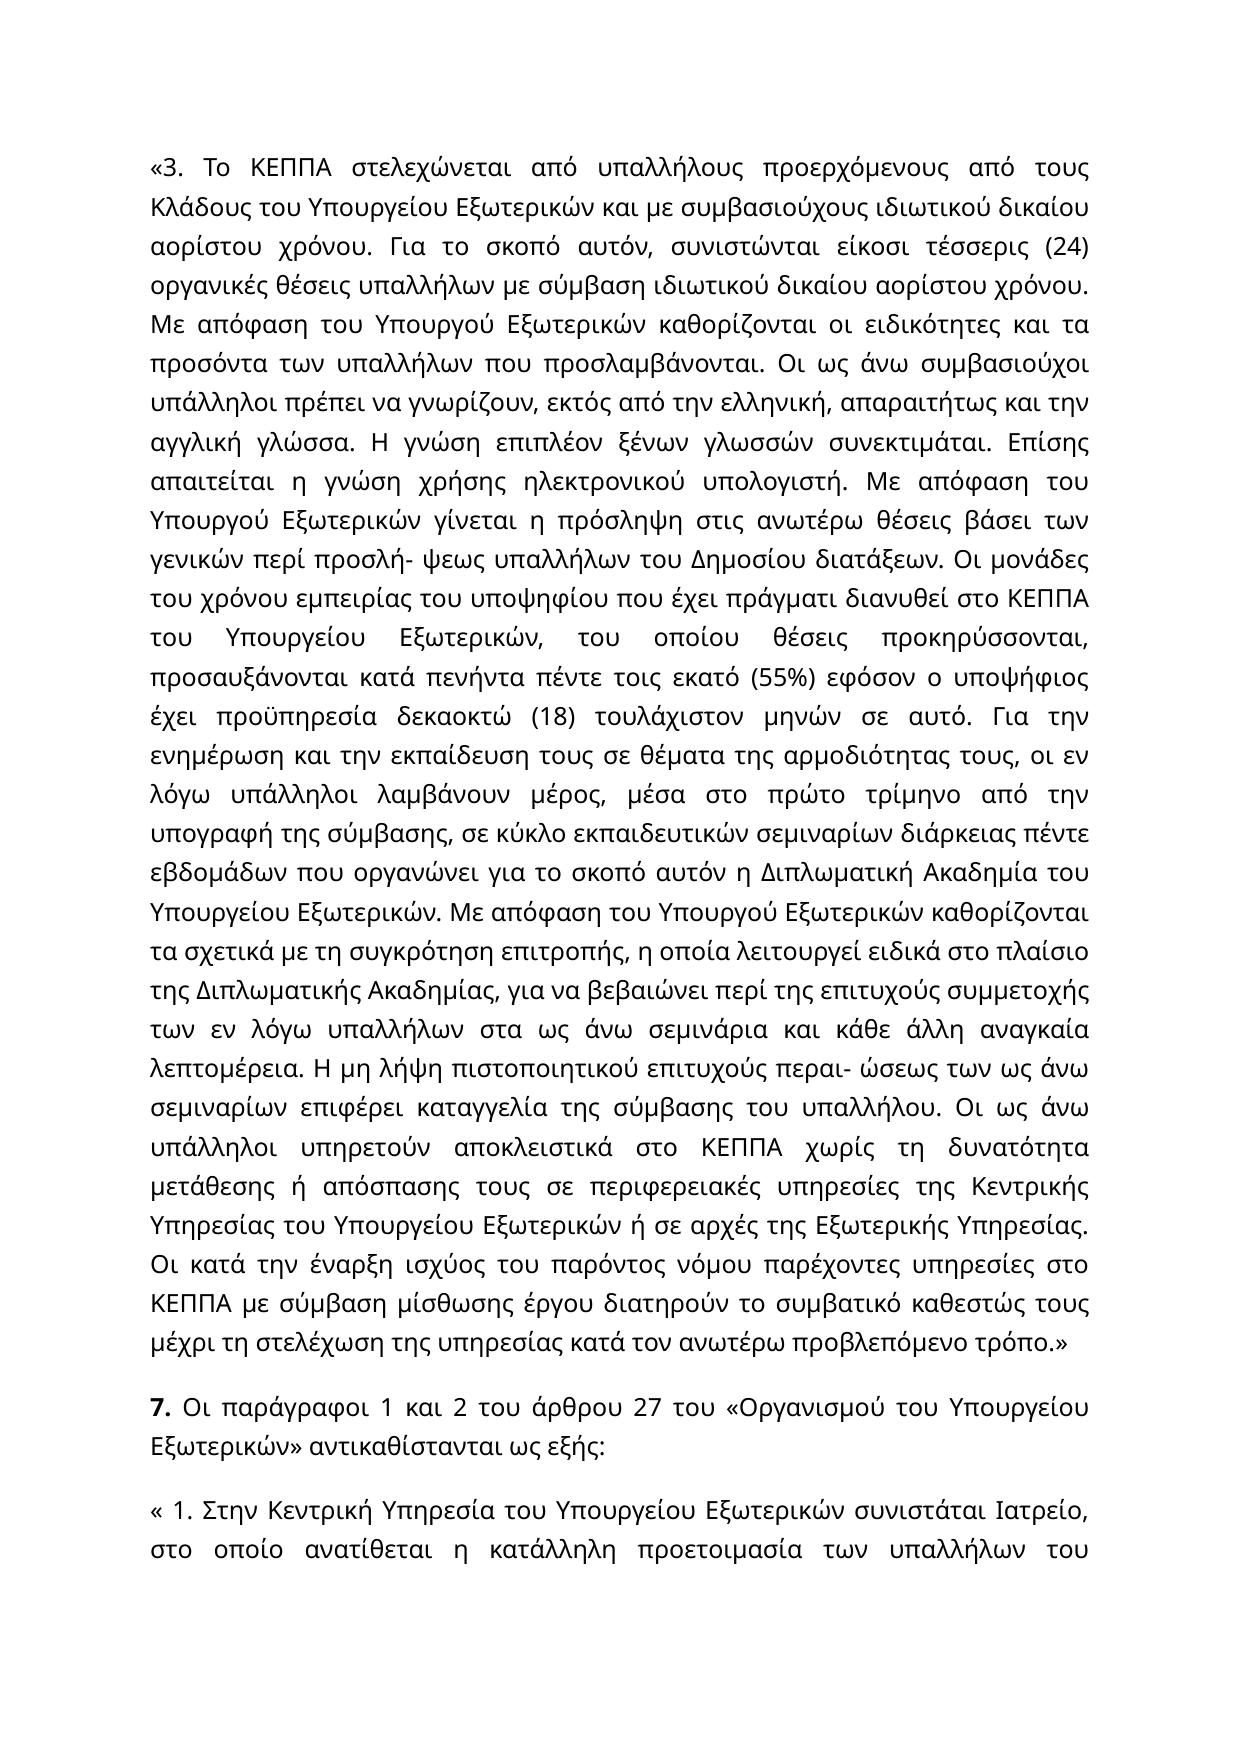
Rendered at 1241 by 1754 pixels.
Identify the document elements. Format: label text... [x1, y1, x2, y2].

text 7. Οι παράγραφοι 1 και 2 του άρθρου 27 του «Οργανισμού του Υπουργείου Εξωτερικών» αντικαθίστανται ως εξής: [150, 1389, 1090, 1462]
text «3. Το ΚΕΠΠΑ στελεχώνεται από υπαλλήλους προερχόμενους από τους Κλάδους του Υπουργείου Εξωτερικών και με συμβασιούχους ιδιωτικού δικαίου αορίστου χρόνου. Για το σκοπό αυτόν, συνιστώνται είκοσι τέσσερις (24) οργανικές θέσεις υπαλλήλων με σύμβαση ιδιωτικού δικαίου αορίστου χρόνου. Με απόφαση του Υπουργού Εξωτερικών καθορίζονται οι ειδικότητες και τα προσόντα των υπαλλήλων που προσλαμβάνονται. Οι ως άνω συμβασιούχοι υπάλληλοι πρέπει να γνωρίζουν, εκτός από την ελληνική, απαραιτήτως και την αγγλική γλώσσα. Η γνώση επιπλέον ξένων γλωσσών συνεκτιμάται. Επίσης απαιτείται η γνώση χρήσης ηλεκτρονικού υπολογιστή. Με απόφαση του Υπουργού Εξωτερικών γίνεται η πρόσληψη στις ανωτέρω θέσεις βάσει των γενικών περί προσλή- ψεως υπαλλήλων του Δημοσίου διατάξεων. Οι μονάδες του χρόνου εμπειρίας του υποψηφίου που έχει πράγματι διανυθεί στο ΚΕΠΠΑ του Υπουργείου Εξωτερικών, του οποίου θέσεις προκηρύσσονται, προσαυξάνονται κατά πενήντα πέντε τοις εκατό (55%) εφόσον ο υποψήφιος έχει προϋπηρεσία δεκαοκτώ (18) τουλάχιστον μηνών σε αυτό. Για την ενημέρωση και την εκπαίδευση τους σε θέματα της αρμοδιότητας τους, οι εν λόγω υπάλληλοι λαμβάνουν μέρος, μέσα στο πρώτο τρίμηνο από την υπογραφή της σύμβασης, σε κύκλο εκπαιδευτικών σεμιναρίων διάρκειας πέντε εβδομάδων που οργανώνει για το σκοπό αυτόν η Διπλωματική Ακαδημία του Υπουργείου Εξωτερικών. Με απόφαση του Υπουργού Εξωτερικών καθορίζονται τα σχετικά με τη συγκρότηση επιτροπής, η οποία λειτουργεί ειδικά στο πλαίσιο της Διπλωματικής Ακαδημίας, για να βεβαιώνει περί της επιτυχούς συμμετοχής των εν λόγω υπαλλήλων στα ως άνω σεμινάρια και κάθε άλλη αναγκαία λεπτομέρεια. Η μη λήψη πιστοποιητικού επιτυχούς περαι- ώσεως των ως άνω σεμιναρίων επιφέρει καταγγελία της σύμβασης του υπαλλήλου. Οι ως άνω υπάλληλοι υπηρετούν αποκλειστικά στο ΚΕΠΠΑ χωρίς τη δυνατότητα μετάθεσης ή απόσπασης τους σε περιφερειακές υπηρεσίες της Κεντρικής Υπηρεσίας του Υπουργείου Εξωτερικών ή σε αρχές της Εξωτερικής Υπηρεσίας. Οι κατά την έναρξη ισχύος του παρόντος νόμου παρέχοντες υπηρεσίες στο ΚΕΠΠΑ με σύμβαση μίσθωσης έργου διατηρούν το συμβατικό καθεστώς τους μέχρι τη στελέχωση της υπηρεσίας κατά τον ανωτέρω προβλεπόμενο τρόπο.» [150, 150, 1090, 1359]
text « 1. Στην Κεντρική Υπηρεσία του Υπουργείου Εξωτερικών συνιστάται Ιατρείο, στο οποίο ανατίθεται η κατάλληλη προετοιμασία των υπαλλήλων του [150, 1492, 1090, 1566]
